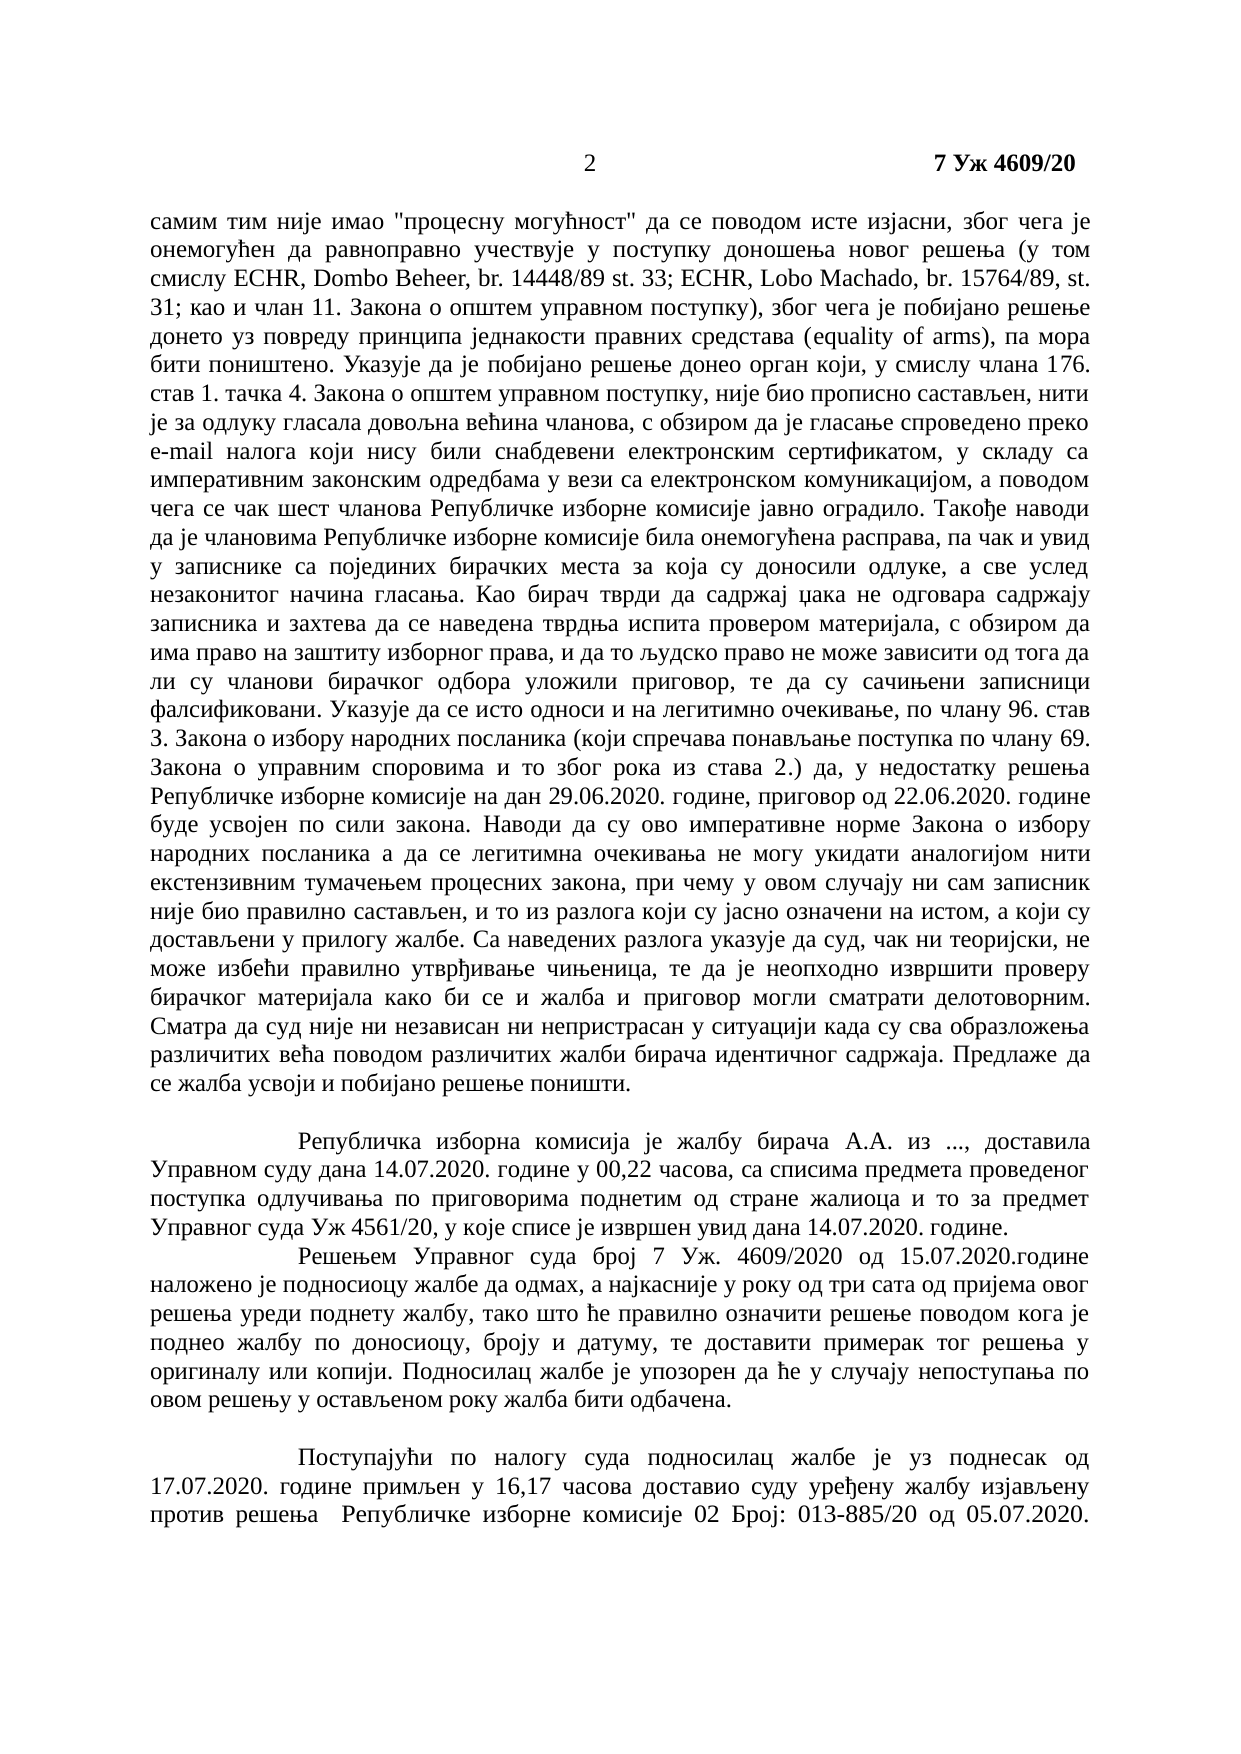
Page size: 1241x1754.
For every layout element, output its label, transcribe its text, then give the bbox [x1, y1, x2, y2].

text Републичка изборна комисија је жалбу бирача A.A. из ..., доставила Управном суду дана 14.07.2020. године у 00,22 часова, са списима предмета проведеног поступка одлучивања по приговорима поднетим од стране жалиоца и то за предмет Управног суда Уж 4561/20, у које списе је извршен увид дана 14.07.2020. године. [150, 1126, 1091, 1241]
text Решењем Управног суда број 7 Уж. 4609/2020 од 15.07.2020.године наложено је подносиоцу жалбе да одмах, а најкасније у року од три сата од пријема овог решења уреди поднету жалбу, тако што ће правилно означити решење поводом кога је поднео жалбу по доносиоцу, броју и датуму, те доставити примерак тог решења у оригиналу или копији. Подносилац жалбе је упозорен да ће у случају непоступања по овом решењу у остављеном року жалба бити одбачена. [150, 1241, 1091, 1413]
text самим тим није имао "процесну могућност" да се поводом исте изјасни, због чега је онемогућен да равноправно учествује у поступку доношења новог решења (у том смислу ECHR, Dombo Beheer, br. 14448/89 st. 33; ECHR, Lobo Machado, br. 15764/89, st. 31; као и члан 11. Закона о општем управном поступку), због чега је побијано решење донето уз повреду принципа једнакости правних средстава (equality of arms), па мора бити поништено. Указује да је побијано решење донео орган који, у смислу члана 176. став 1. тачка 4. Закона о општем управном поступку, није био прописно састављен, нити је за одлуку гласала довољна већина чланова, с обзиром да је гласање спроведено преко e-mail налога који нису били снабдевени електронским сертификатом, у складу са императивним законским одредбама у вези са електронском комуникацијом, а поводом чега се чак шест чланова Републичке изборне комисије јавно оградило. Такође наводи да је члановима Републичке изборне комисије била онемогућена расправа, па чак и увид у записнике са појединих бирачких места за која су доносили одлуке, а све услед незаконитог начина гласања. Као бирач тврди да садржај џака не одговара садржају записника и захтева да се наведена тврдња испита провером материјала, с обзиром да има право на заштиту изборног права, и да то људско право не може зависити од тога да ли су чланови бирачког одбора уложили приговор, те да су сачињени записници фалсификовани. Указује да се исто односи и на легитимно очекивање, по члану 96. став З. Закона о избору народних посланика (који спречава понављање поступка по члану 69. Закона о управним споровима и то због рока из става 2.) да, у недостатку решења Републичке изборне комисије на дан 29.06.2020. године, приговор од 22.06.2020. године буде усвојен по сили закона. Наводи да су ово императивне норме Закона о избору народних посланика а да се легитимна очекивања не могу укидати аналогијом нити екстензивним тумачењем процесних закона, при чему у овом случају ни сам записник није био правилно састављен, и то из разлога који су јасно означени на истом, а који су достављени у прилогу жалбе. Са наведених разлога указује да суд, чак ни теоријски, не може избећи правилно утврђивање чињеница, те да је неопходно извршити проверу бирачког материјала како би се и жалба и приговор могли сматрати делотоворним. Сматра да суд није ни независан ни непристрасан у ситуацији када су сва образложења различитих већа поводом различитих жалби бирача идентичног садржаја. Предлаже да се жалба усвоји и побијано решење поништи. [150, 206, 1091, 1097]
text Поступајући по налогу суда подносилац жалбе је уз поднесак од 17.07.2020. године примљен у 16,17 часова доставио суду уређену жалбу изјављену против решења Републичке изборне комисије 02 Број: 013-885/20 од 05.07.2020. [150, 1442, 1091, 1528]
